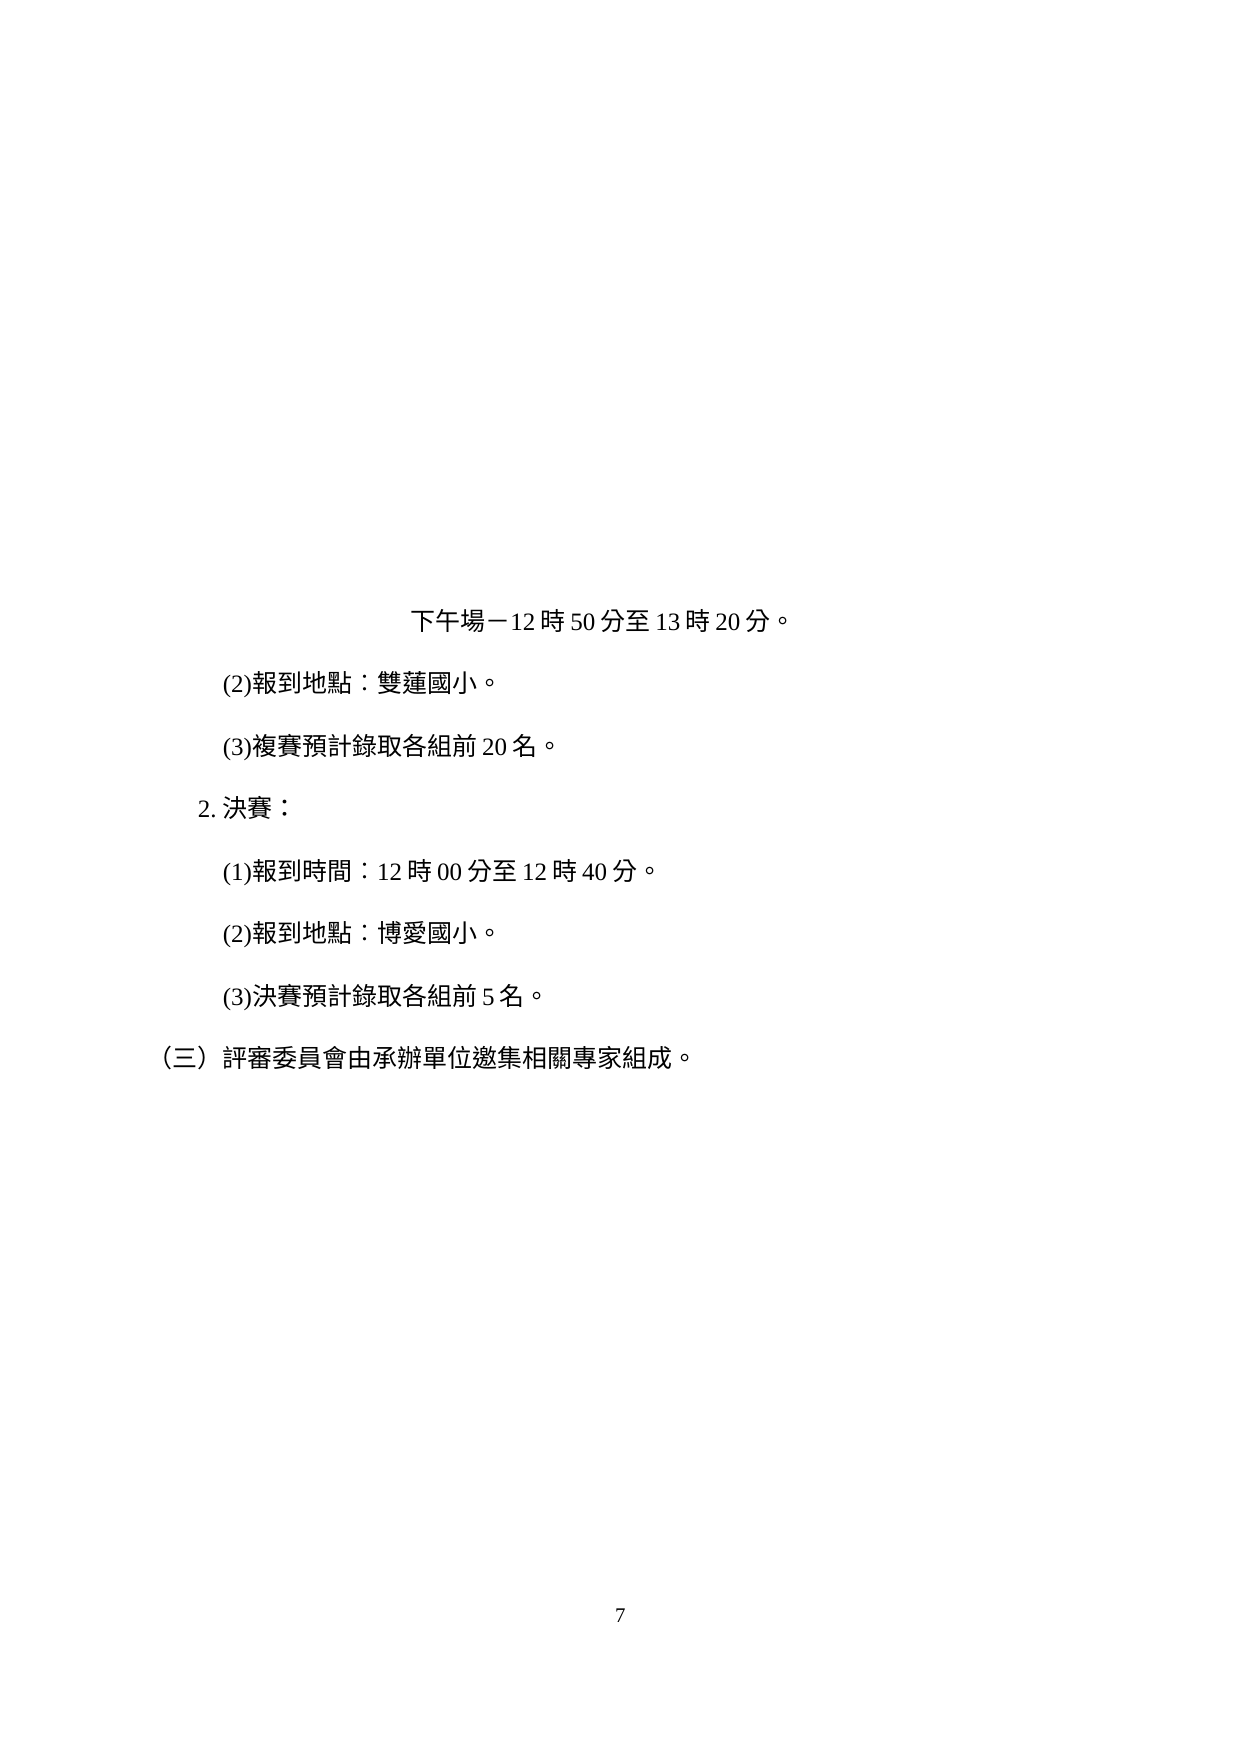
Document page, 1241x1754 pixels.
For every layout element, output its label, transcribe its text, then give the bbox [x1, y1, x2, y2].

text (2)報到地點︰博愛國小。 [223, 890, 1092, 953]
text (3)複賽預計錄取各組前20名。 [223, 703, 1092, 765]
text (3)決賽預計錄取各組前5名。 [223, 953, 1092, 1015]
text (2)報到地點︰雙蓮國小。 [223, 640, 1092, 703]
text 2. 決賽： [198, 765, 1092, 828]
text 下午場－12時50分至13時20分。 [223, 578, 1092, 640]
text (1)報到時間︰12時00分至12時40分。 [223, 828, 1092, 890]
text （三）評審委員會由承辦單位邀集相關專家組成。 [148, 1015, 1092, 1078]
